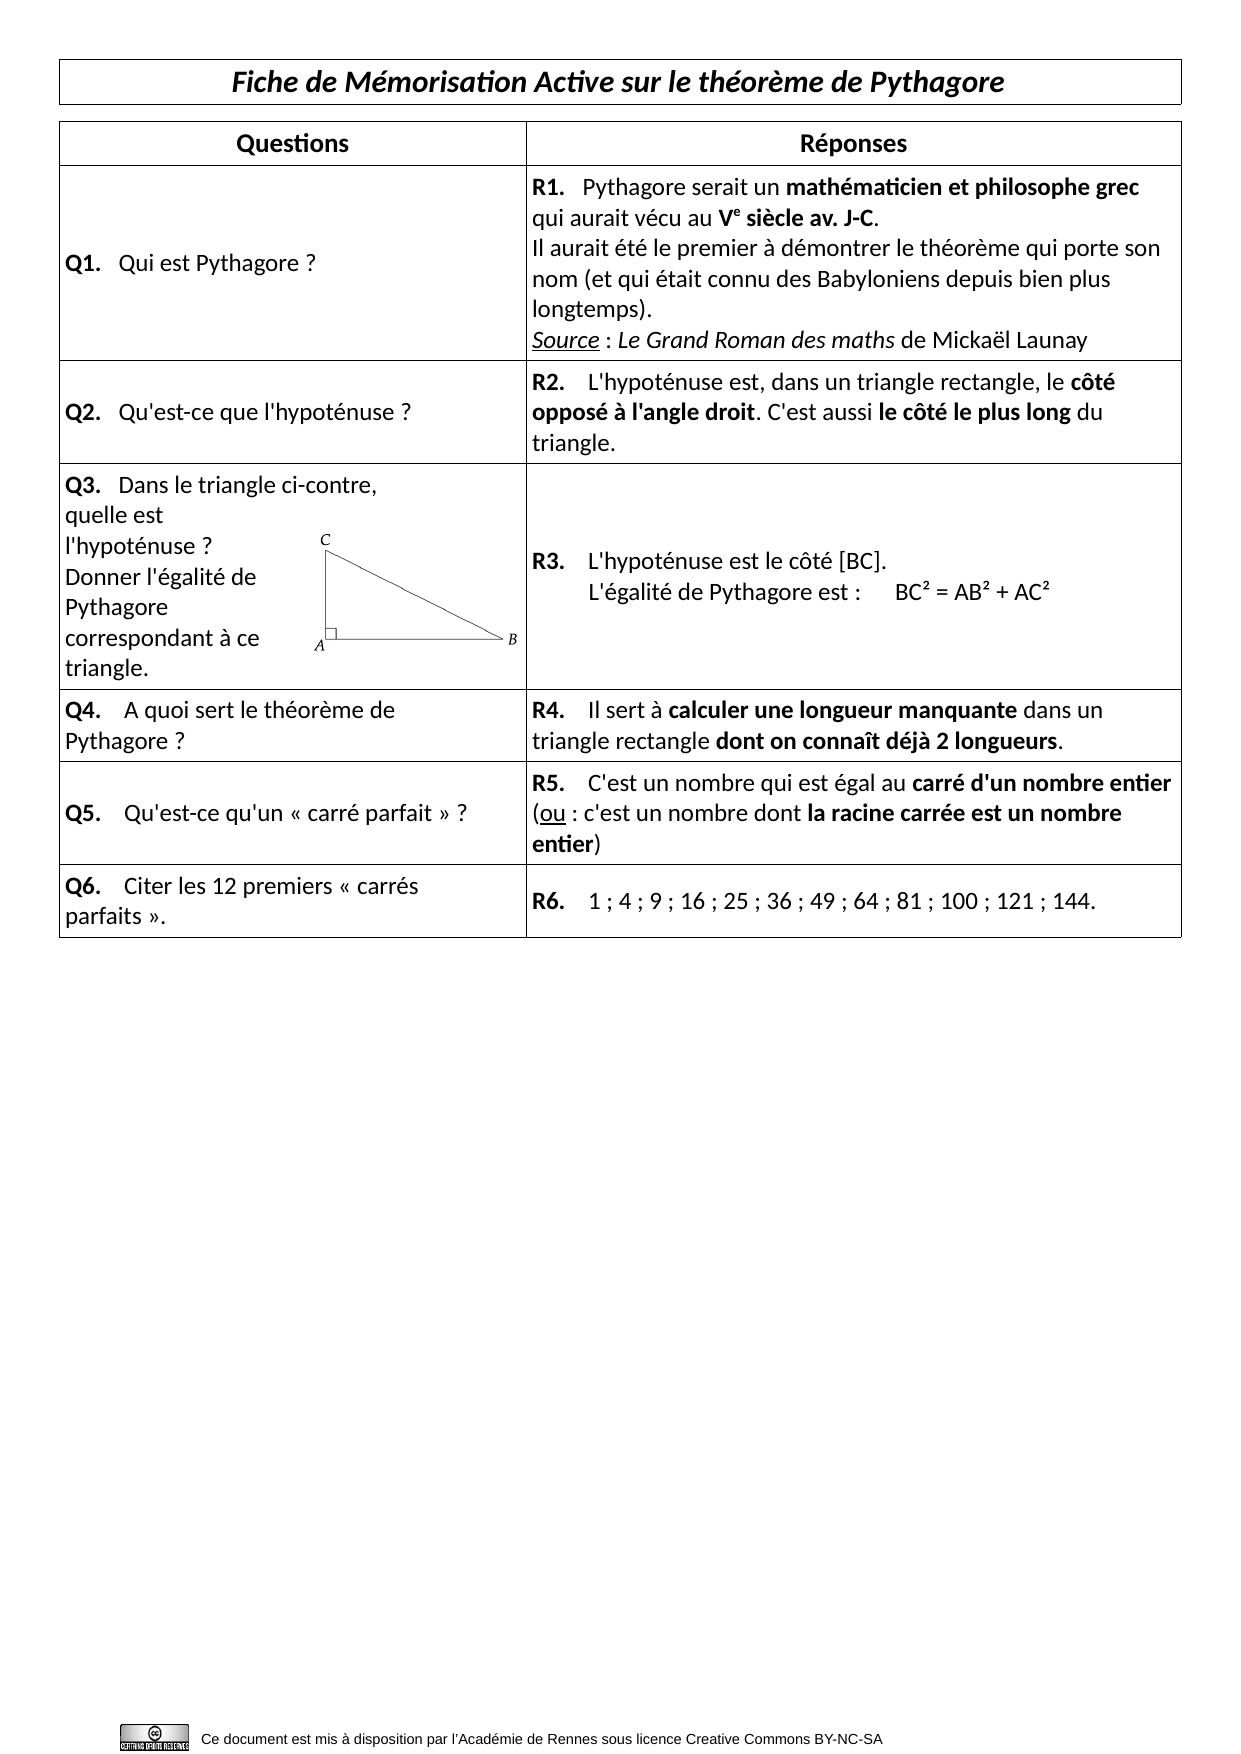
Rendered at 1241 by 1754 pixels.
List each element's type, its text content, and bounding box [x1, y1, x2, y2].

table_cell Q4. A quoi sert le théorème de Pythagore ? [60, 690, 526, 761]
table_cell R5. C'est un nombre qui est égal au carré d'un nombre entier (ou : c'est un nombre dont la racine carrée est un nombre entier) [527, 762, 1181, 864]
table_cell Q2. Qu'est-ce que l'hypoténuse ? [60, 361, 526, 463]
table_cell R1. Pythagore serait un mathématicien et philosophe grec qui aurait vécu au Ve siècle av. J-C. Il aurait été le premier à démontrer le théorème qui porte son nom (et qui était connu des Babyloniens depuis bien plus longtemps). Source : Le Grand Roman des maths de Mickaël Launay [527, 166, 1181, 360]
table_cell R4. Il sert à calculer une longueur manquante dans un triangle rectangle dont on connaît déjà 2 longueurs. [527, 690, 1181, 761]
table_cell Q1. Qui est Pythagore ? [60, 166, 526, 360]
picture [310, 527, 521, 651]
table_cell Q5. Qu'est-ce qu'un « carré parfait » ? [60, 762, 526, 864]
table_cell R3. L'hypoténuse est le côté [BC]. L'égalité de Pythagore est : BC² = AB² + AC² [527, 464, 1181, 688]
table_cell R2. L'hypoténuse est, dans un triangle rectangle, le côté opposé à l'angle droit. C'est aussi le côté le plus long du triangle. [527, 361, 1181, 463]
table_cell Q3. Dans le triangle ci-contre, quelle est l'hypoténuse ? Donner l'égalité de Pythagore correspondant à ce triangle. [60, 464, 526, 688]
table_cell Q6. Citer les 12 premiers « carrés parfaits ». [60, 865, 526, 937]
table_cell R6. 1 ; 4 ; 9 ; 16 ; 25 ; 36 ; 49 ; 64 ; 81 ; 100 ; 121 ; 144. [527, 865, 1181, 937]
table_header Questions [60, 122, 526, 165]
table_header Réponses [527, 122, 1181, 165]
text Fiche de Mémorisation Active sur le théorème de Pythagore [60, 60, 1181, 104]
picture [120, 1724, 189, 1751]
